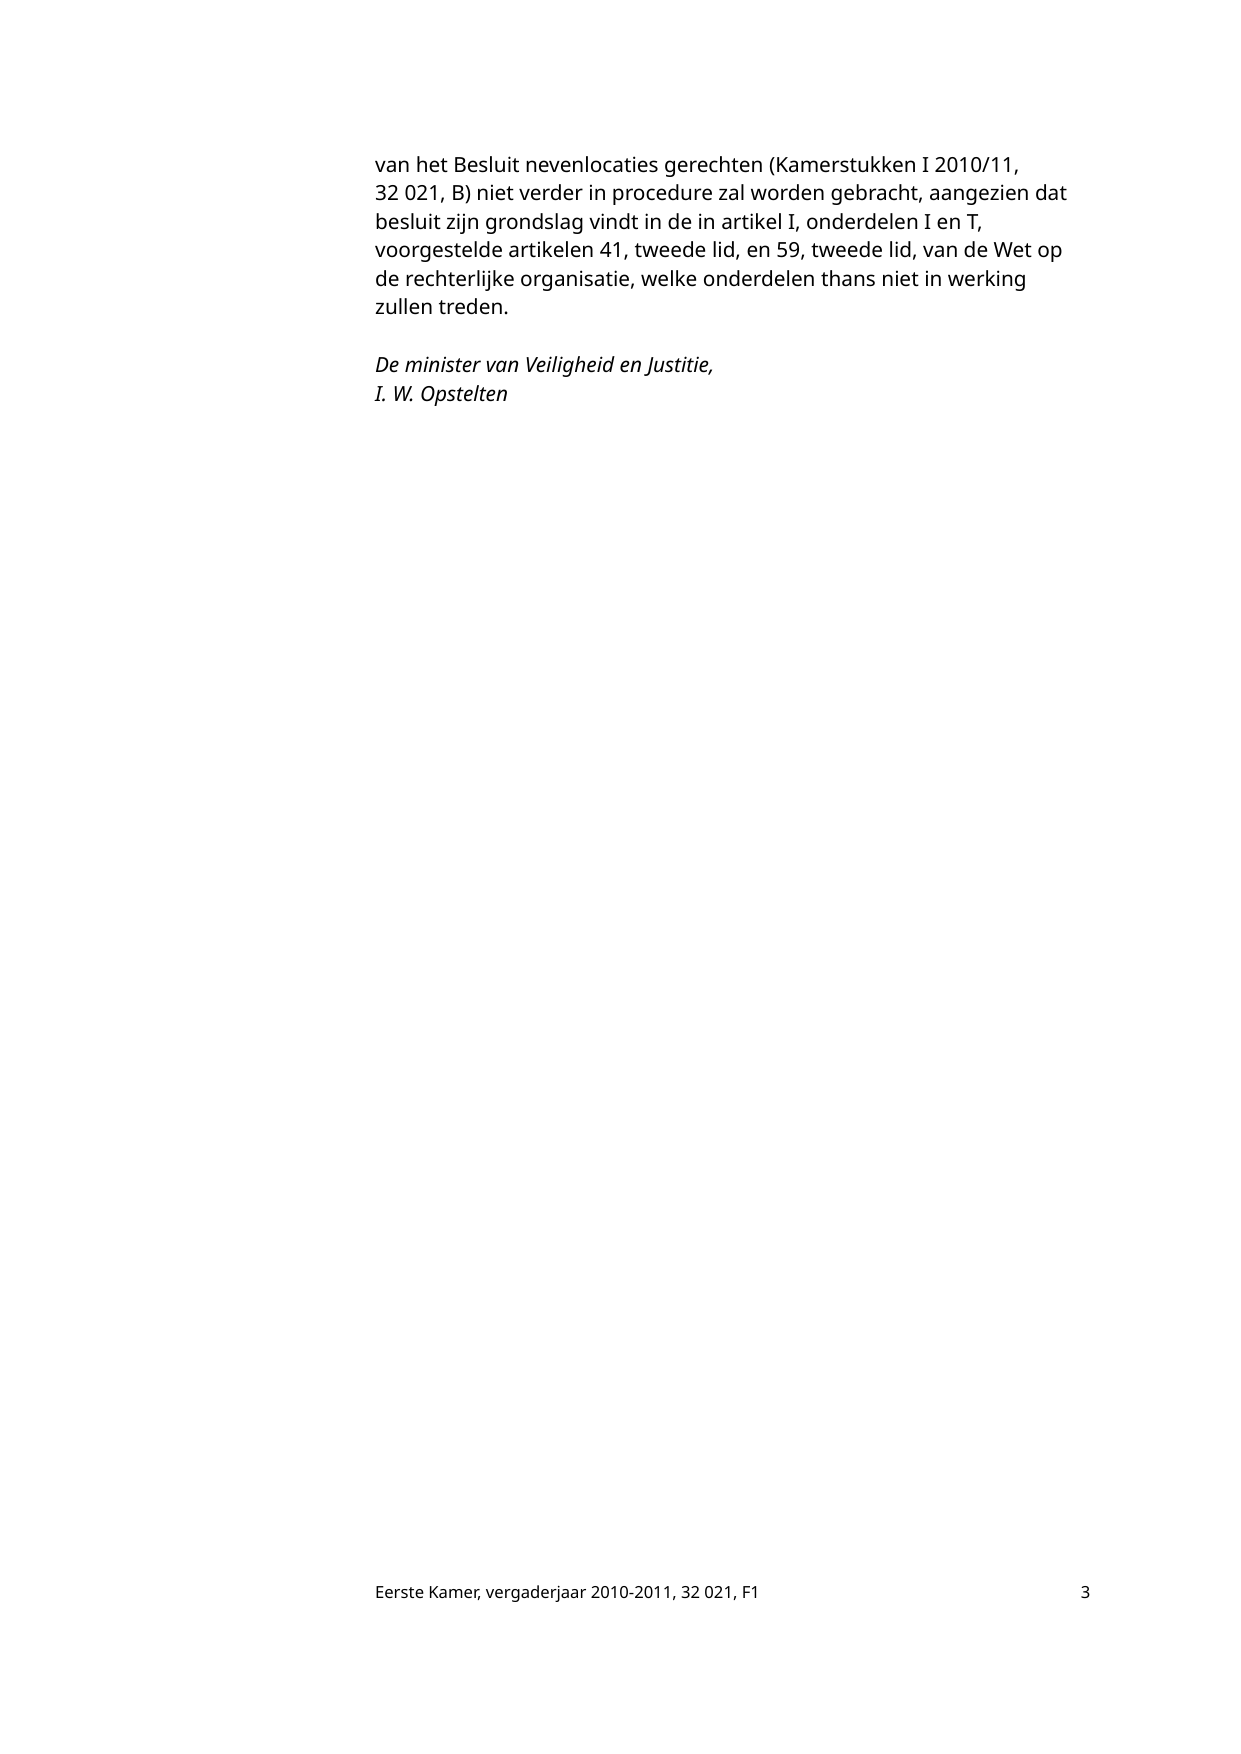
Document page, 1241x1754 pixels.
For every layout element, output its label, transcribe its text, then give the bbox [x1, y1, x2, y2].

text I. W. Opstelten [375, 436, 1090, 464]
text De minister van Veiligheid en Justitie, [375, 407, 1090, 436]
text Uit het gestelde onder 2 volgt voorts dat het bij brief van de minister van Justitie van 5 oktober 2010 bij de Eerste Kamer voorgehangen ontwerp van het Besluit nevenlocaties gerechten (Kamerstukken I 2010/11, 32 021, B) niet verder in procedure zal worden gebracht, aangezien dat besluit zijn grondslag vindt in de in artikel I, onderdelen I en T, voorgestelde artikelen 41, tweede lid, en 59, tweede lid, van de Wet op de rechterlijke organisatie, welke onderdelen thans niet in werking zullen treden. [375, 150, 1090, 377]
